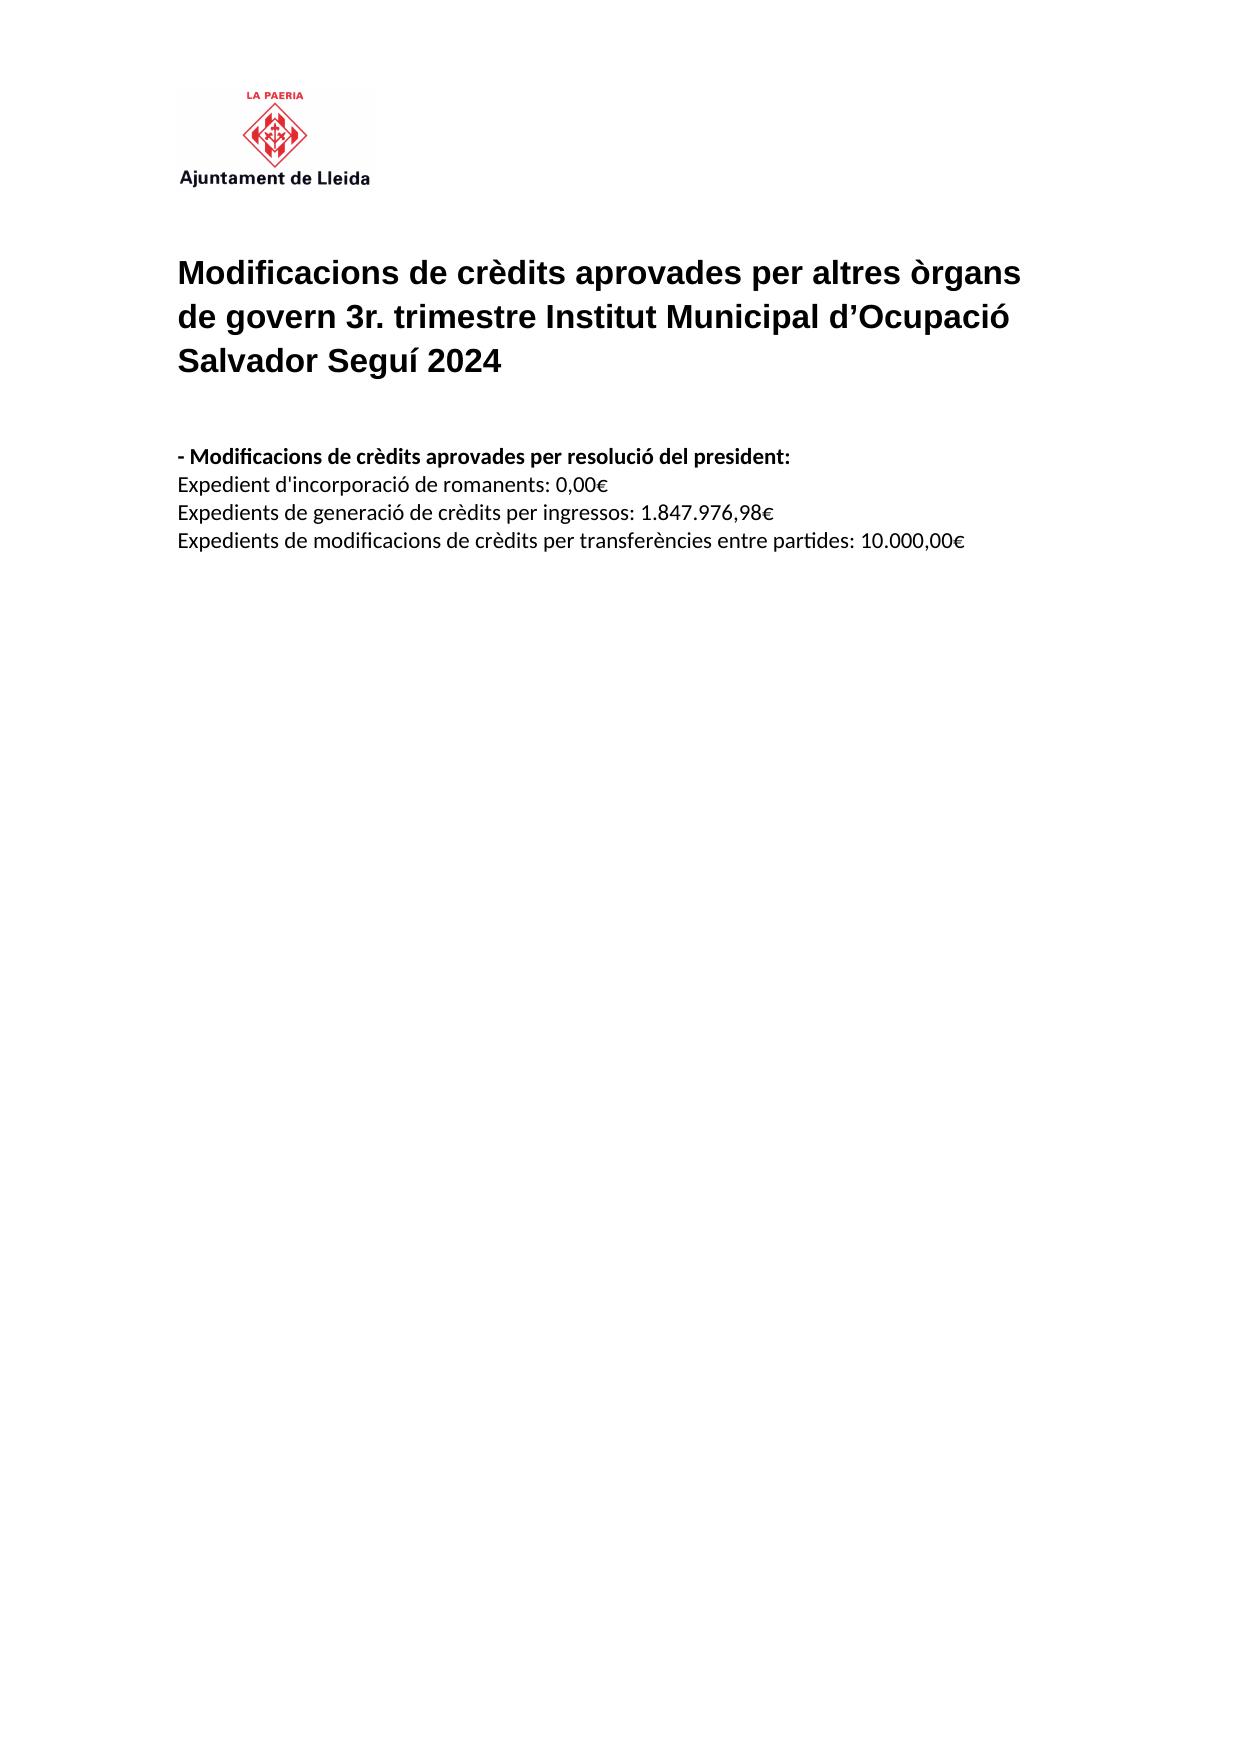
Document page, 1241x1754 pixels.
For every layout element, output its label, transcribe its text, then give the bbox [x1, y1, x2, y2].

text Expedient d'incorporació de romanents: 0,00€ [177, 471, 1063, 498]
subtitle Modificacions de crèdits aprovades per altres òrgans de govern 3r. trimestre Institut Municipal d’Ocupació Salvador Seguí 2024 [177, 253, 1063, 379]
text Expedients de generació de crèdits per ingressos: 1.847.976,98€ [177, 498, 1063, 527]
text Expedients de modificacions de crèdits per transferències entre partides: 10.000,00€ [177, 527, 1063, 554]
text - Modificacions de crèdits aprovades per resolució del president: [177, 442, 1063, 471]
